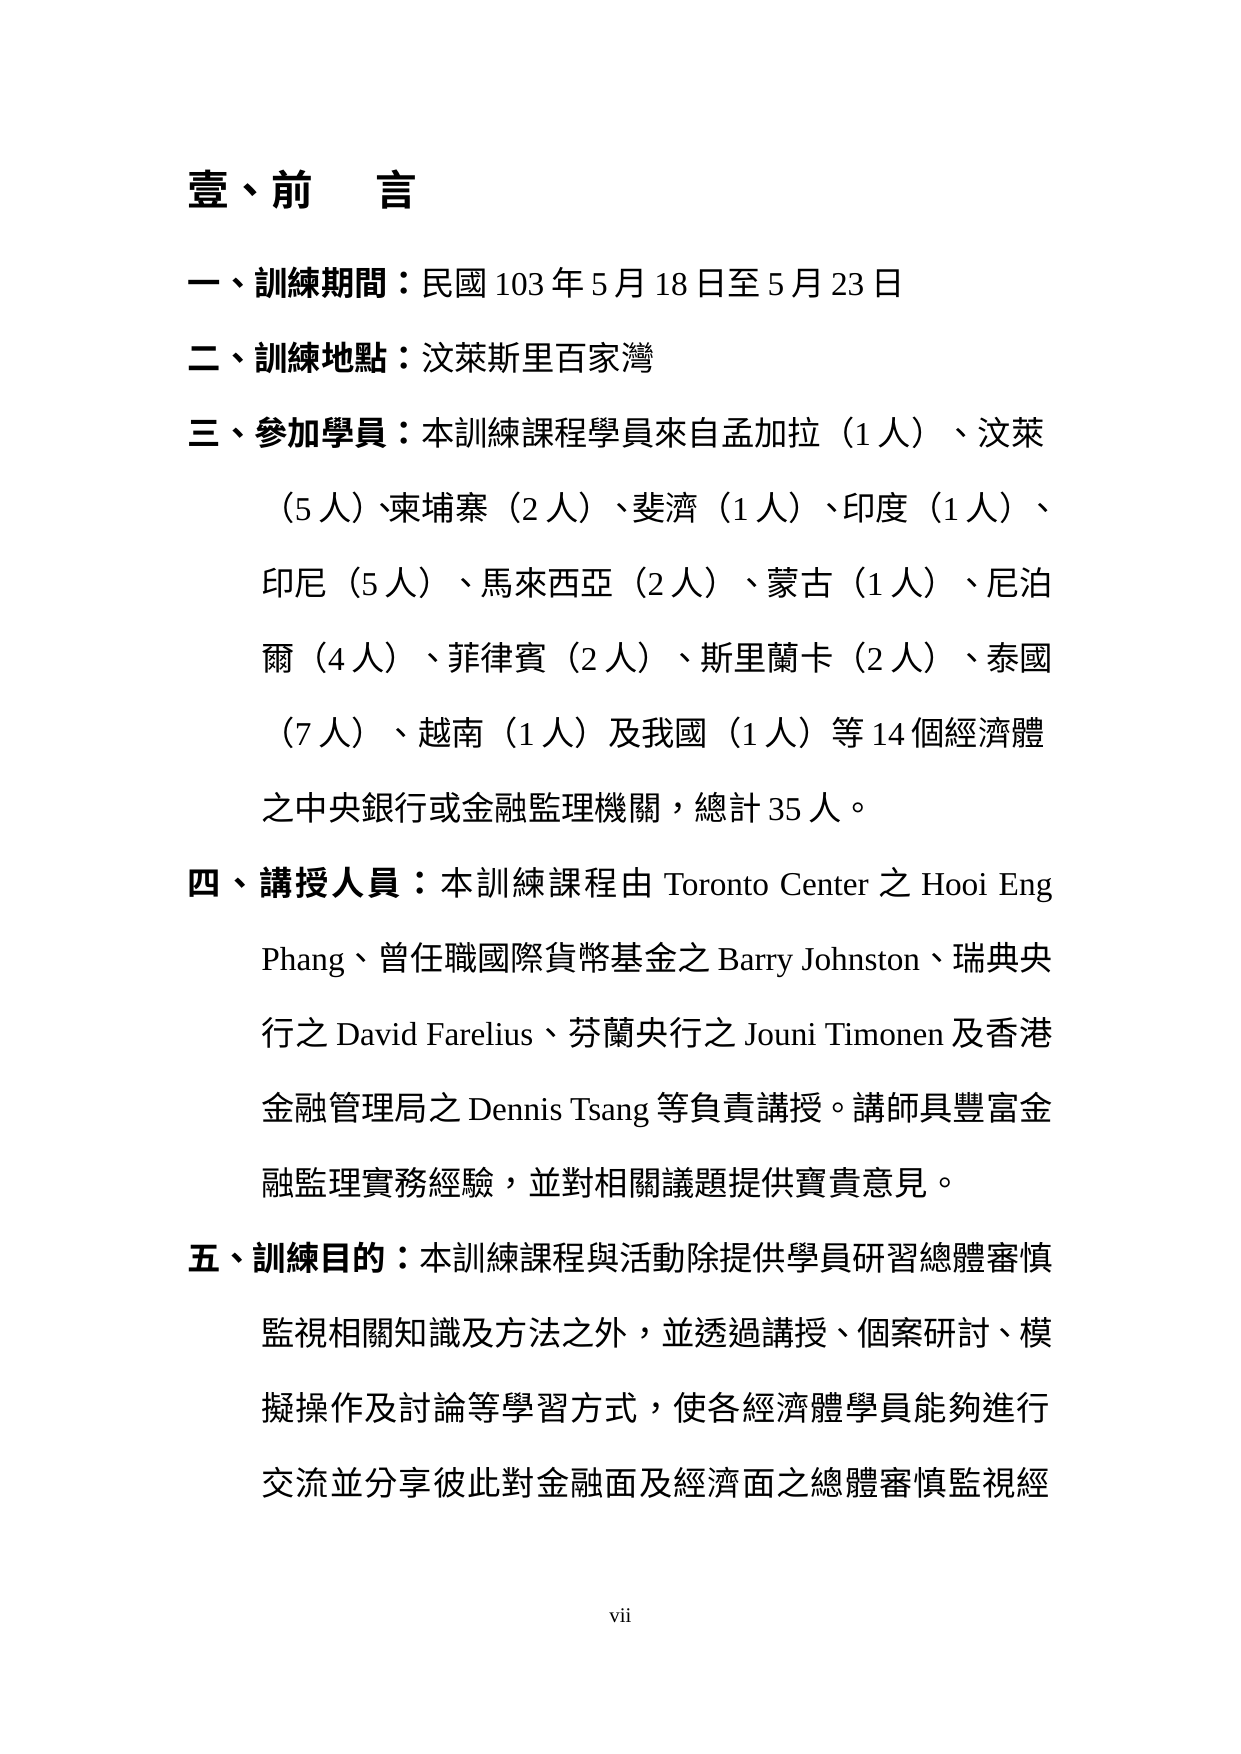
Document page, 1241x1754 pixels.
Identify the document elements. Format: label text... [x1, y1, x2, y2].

text 三、參加學員：本訓練課程學員來自孟加拉（1人）、汶萊（5人）、柬埔寨（2人）、斐濟（1人）、印度（1人）、印尼（5人）、馬來西亞（2人）、蒙古（1人）、尼泊爾（4人）、菲律賓（2人）、斯里蘭卡（2人）、泰國（7人）、越南（1人）及我國（1人）等14個經濟體之中央銀行或金融監理機關，總計35人。 [187, 394, 1053, 844]
text 二、訓練地點：汶萊斯里百家灣 [187, 319, 1053, 394]
text 壹、前 言 [187, 150, 1053, 225]
text 五、訓練目的：本訓練課程與活動除提供學員研習總體審慎監視相關知識及方法之外，並透過講授、個案研討、模擬操作及討論等學習方式，使各經濟體學員能夠進行交流並分享彼此對金融面及經濟面之總體審慎監視經 [187, 1219, 1053, 1519]
text 四、講授人員：本訓練課程由Toronto Center之Hooi Eng Phang、曾任職國際貨幣基金之Barry Johnston、瑞典央行之David Farelius、芬蘭央行之Jouni Timonen及香港金融管理局之Dennis Tsang等負責講授。講師具豐富金融監理實務經驗，並對相關議題提供寶貴意見。 [187, 844, 1053, 1219]
text 一、訓練期間：民國103年5月18日至5月23日 [187, 244, 1053, 319]
